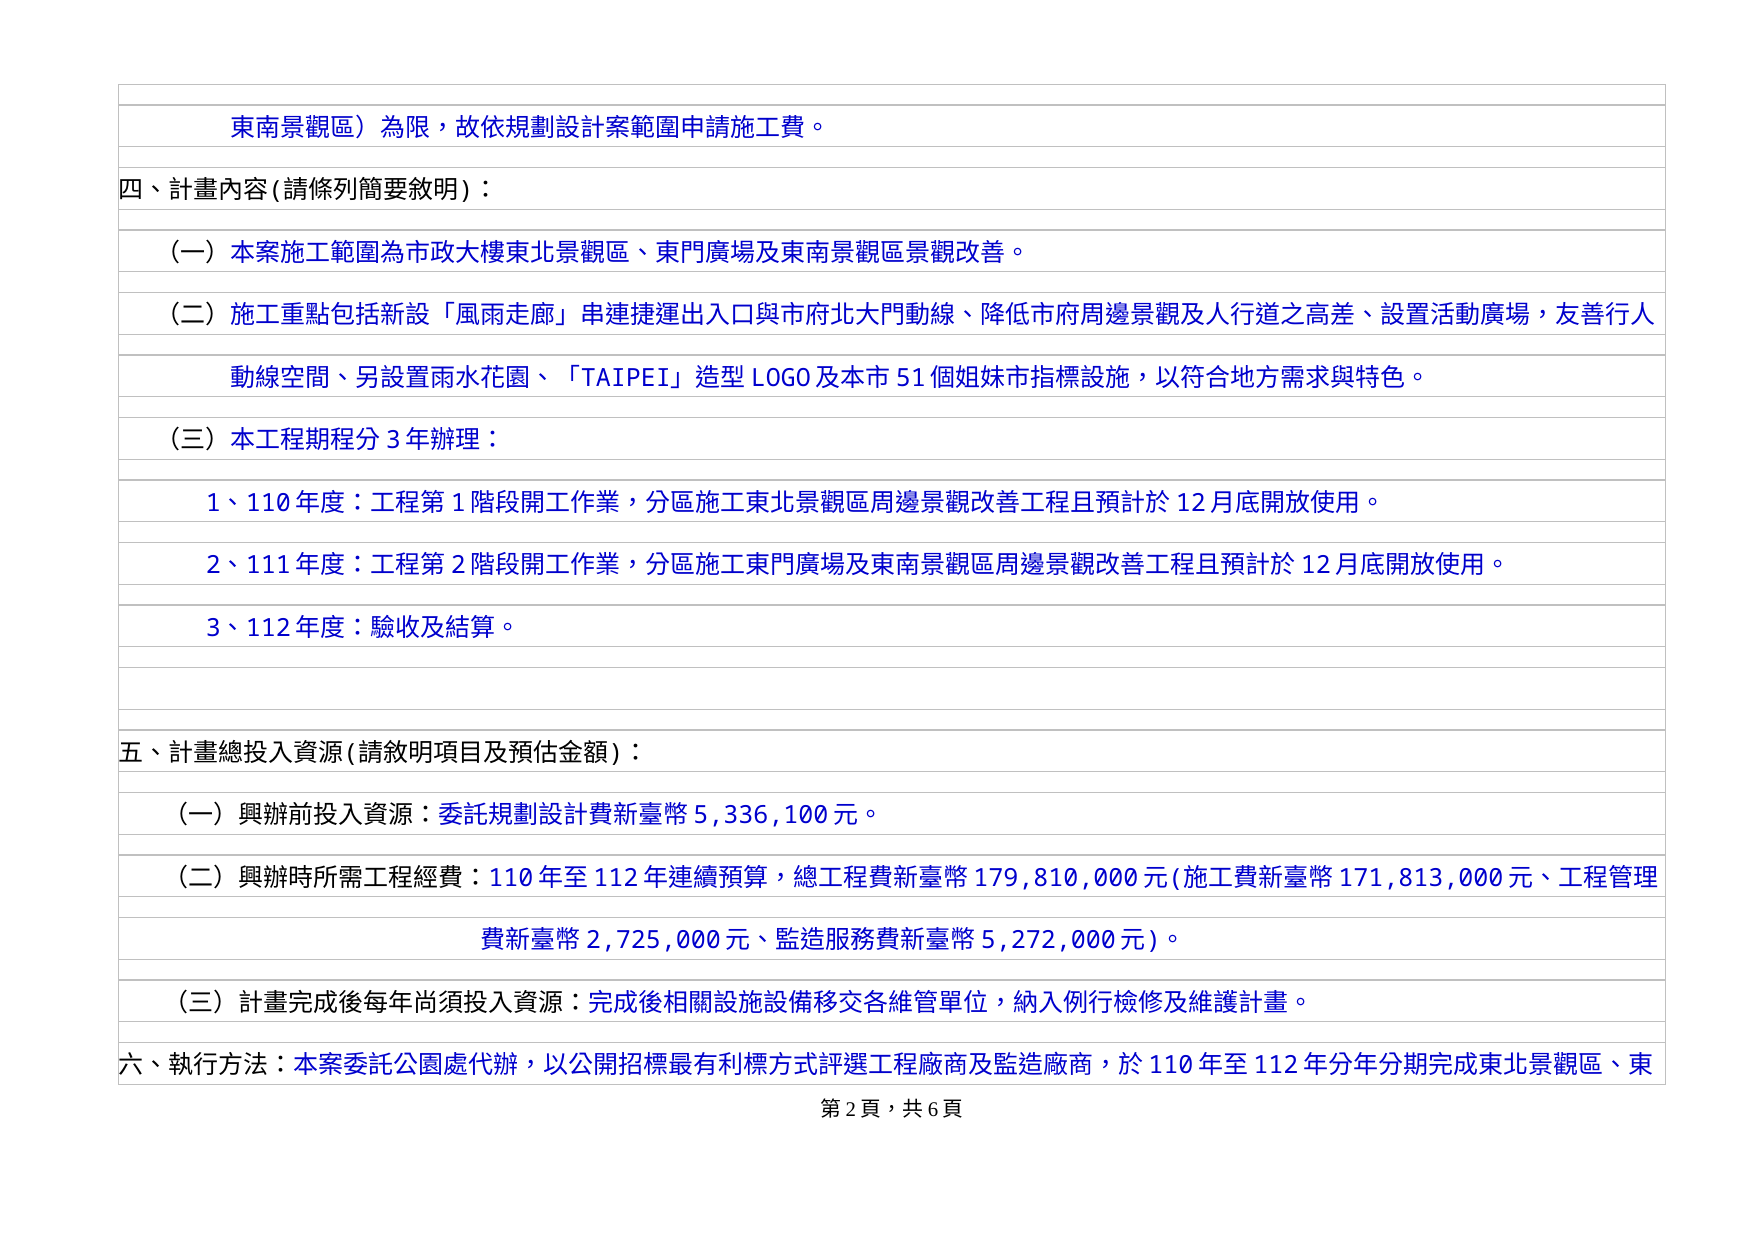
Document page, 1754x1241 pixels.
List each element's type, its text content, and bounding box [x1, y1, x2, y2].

text 費新臺幣2,725,000元、監造服務費新臺幣5,272,000元)。 [119, 918, 1665, 959]
text [156, 85, 1665, 104]
text （三）本工程期程分3年辦理： [156, 418, 1665, 459]
text （一）興辦前投入資源：委託規劃設計費新臺幣5,336,100元。 [119, 793, 1665, 834]
text [156, 335, 1665, 354]
text [119, 897, 1665, 917]
text 2、111年度：工程第2階段開工作業，分區施工東門廣場及東南景觀區周邊景觀改善工程且預計於12月底開放使用。 [206, 543, 1665, 584]
text 四、計畫內容(請條列簡要敘明)： [119, 168, 1665, 209]
text [206, 460, 1665, 479]
text 動線空間、另設置雨水花園、「TAIPEI」造型LOGO及本市51個姐妹市指標設施，以符合地方需求與特色。 [156, 356, 1665, 396]
text [119, 835, 1665, 854]
text [119, 710, 1665, 729]
text [206, 585, 1665, 604]
text [119, 960, 1665, 979]
text [119, 772, 1665, 792]
text 六、執行方法：本案委託公園處代辦，以公開招標最有利標方式評選工程廠商及監造廠商，於110年至112年分年分期完成東北景觀區、東 [119, 1043, 1665, 1084]
text [156, 272, 1665, 292]
text 五、計畫總投入資源(請敘明項目及預估金額)： [119, 731, 1665, 771]
text （三）計畫完成後每年尚須投入資源：完成後相關設施設備移交各維管單位，納入例行檢修及維護計畫。 [119, 981, 1665, 1021]
text 1、110年度：工程第1階段開工作業，分區施工東北景觀區周邊景觀改善工程且預計於12月底開放使用。 [206, 481, 1665, 521]
text [156, 397, 1665, 417]
text （一）本案施工範圍為市政大樓東北景觀區、東門廣場及東南景觀區景觀改善。 [156, 231, 1665, 271]
text 東南景觀區）為限，故依規劃設計案範圍申請施工費。 [156, 106, 1665, 146]
text （二）施工重點包括新設「風雨走廊」串連捷運出入口與市府北大門動線、降低市府周邊景觀及人行道之高差、設置活動廣場，友善行人 [156, 293, 1665, 334]
text [206, 522, 1665, 542]
text [119, 147, 1665, 167]
text [156, 210, 1665, 229]
text [119, 1022, 1665, 1042]
text （二）興辦時所需工程經費：110年至112年連續預算，總工程費新臺幣179,810,000元(施工費新臺幣171,813,000元、工程管理 [119, 856, 1665, 896]
text 3、112年度：驗收及結算。 [206, 606, 1665, 646]
